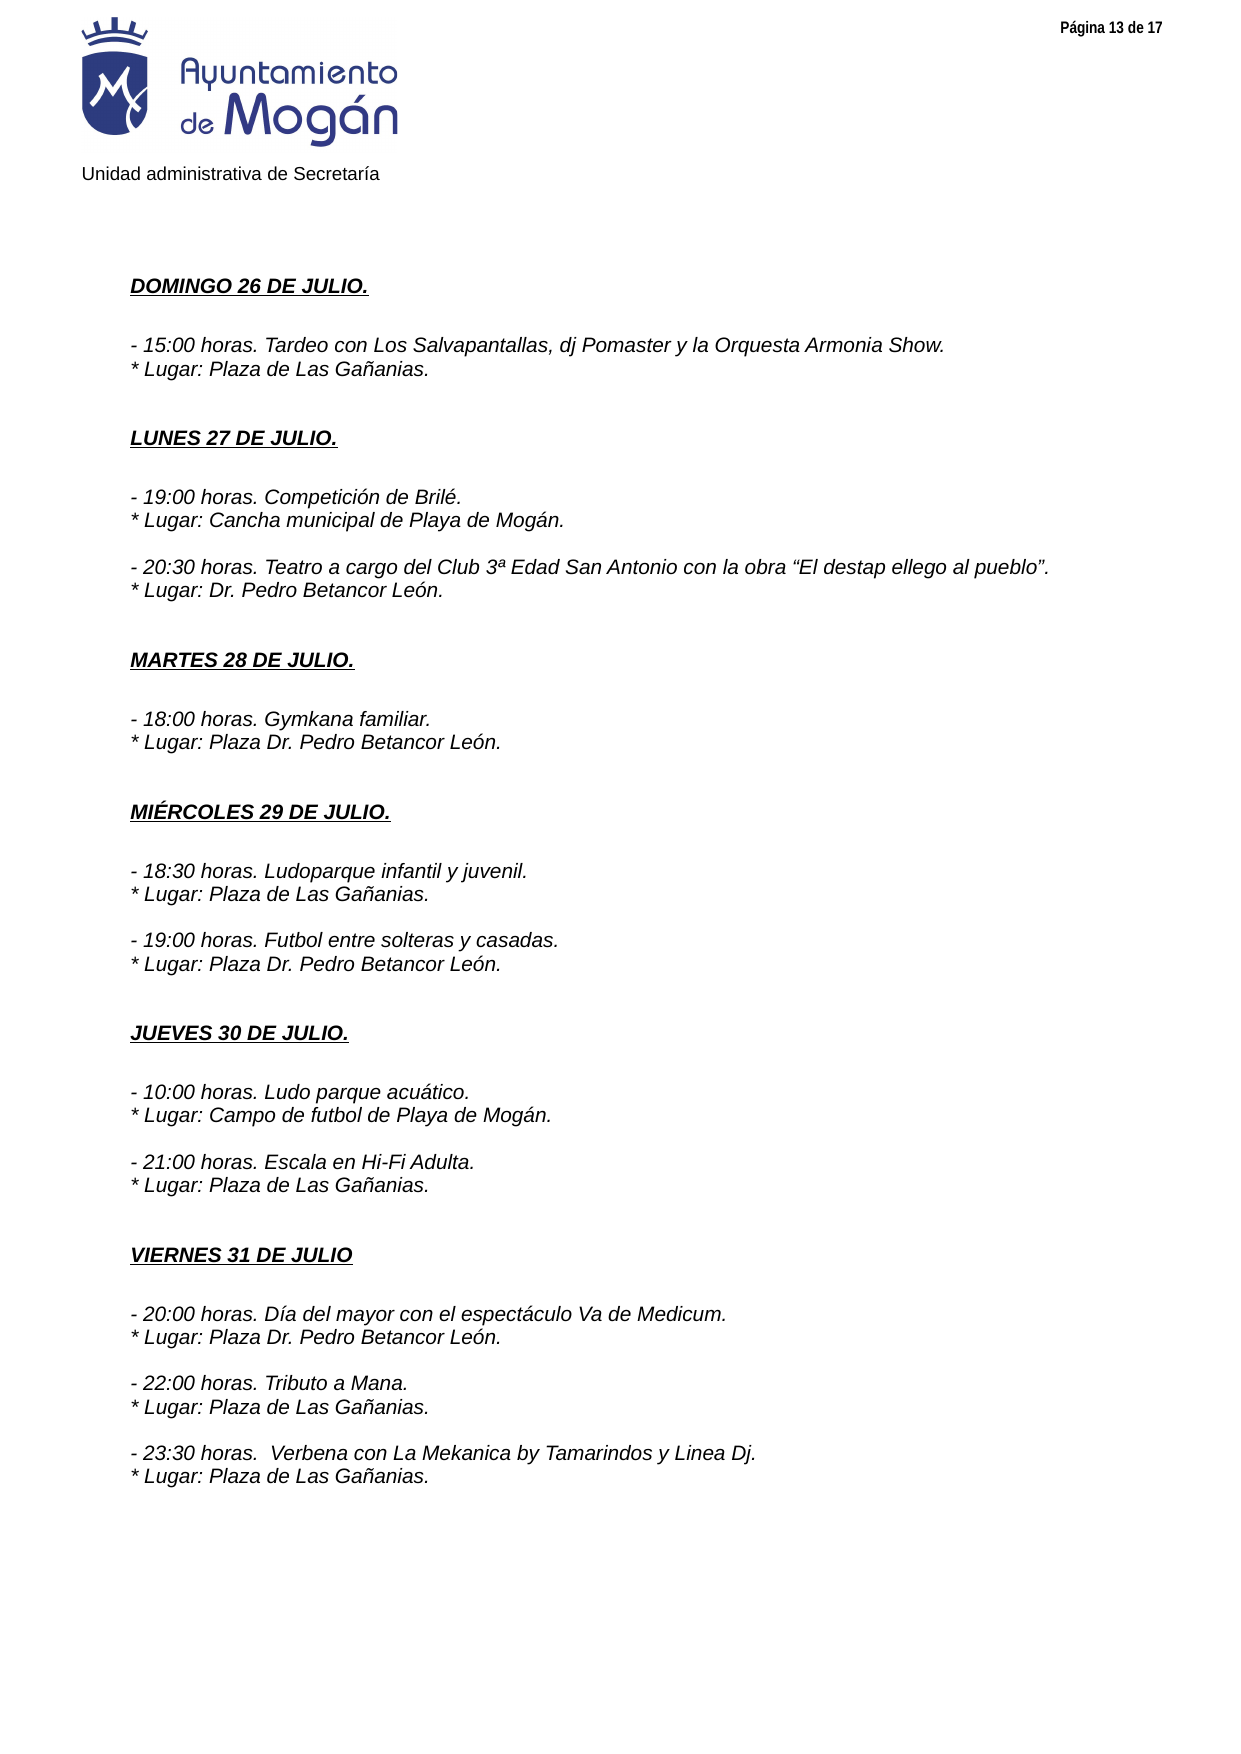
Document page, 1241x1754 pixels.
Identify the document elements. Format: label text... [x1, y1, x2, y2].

text - 18:30 horas. Ludoparque infantil y juvenil. [130, 859, 1110, 882]
text * Lugar: Campo de futbol de Playa de Mogán. [130, 1104, 1110, 1127]
text - 19:00 horas. Competición de Brilé. [130, 486, 1110, 509]
text MIÉRCOLES 29 DE JULIO. [130, 800, 1110, 823]
text * Lugar: Plaza de Las Gañanias. [130, 357, 1110, 380]
text DOMINGO 26 DE JULIO. [130, 275, 1110, 298]
text - 18:00 horas. Gymkana familiar. [130, 707, 1110, 731]
text - 10:00 horas. Ludo parque acuático. [130, 1081, 1110, 1104]
text - 15:00 horas. Tardeo con Los Salvapantallas, dj Pomaster y la Orquesta Armonia Show. [130, 334, 1110, 357]
text * Lugar: Plaza de Las Gañanias. [130, 1395, 1110, 1418]
text - 23:30 horas. Verbena con La Mekanica by Tamarindos y Linea Dj. [130, 1442, 1110, 1465]
text JUEVES 30 DE JULIO. [130, 1022, 1110, 1045]
text MARTES 28 DE JULIO. [130, 648, 1110, 672]
text * Lugar: Cancha municipal de Playa de Mogán. [130, 509, 1110, 532]
text - 19:00 horas. Futbol entre solteras y casadas. [130, 929, 1110, 952]
text * Lugar: Plaza Dr. Pedro Betancor León. [130, 1326, 1110, 1349]
text - 20:30 horas. Teatro a cargo del Club 3ª Edad San Antonio con la obra “El destap ellego al pueblo”. [130, 555, 1110, 579]
text * Lugar: Plaza de Las Gañanias. [130, 1465, 1110, 1488]
text - 22:00 horas. Tributo a Mana. [130, 1372, 1110, 1395]
text * Lugar: Plaza Dr. Pedro Betancor León. [130, 952, 1110, 975]
text * Lugar: Dr. Pedro Betancor León. [130, 579, 1110, 602]
text VIERNES 31 DE JULIO [130, 1243, 1110, 1267]
text - 20:00 horas. Día del mayor con el espectáculo Va de Medicum. [130, 1302, 1110, 1326]
text - 21:00 horas. Escala en Hi-Fi Adulta. [130, 1150, 1110, 1174]
picture [81, 17, 398, 153]
text * Lugar: Plaza de Las Gañanias. [130, 882, 1110, 906]
text LUNES 27 DE JULIO. [130, 427, 1110, 450]
text * Lugar: Plaza de Las Gañanias. [130, 1174, 1110, 1197]
text * Lugar: Plaza Dr. Pedro Betancor León. [130, 731, 1110, 754]
